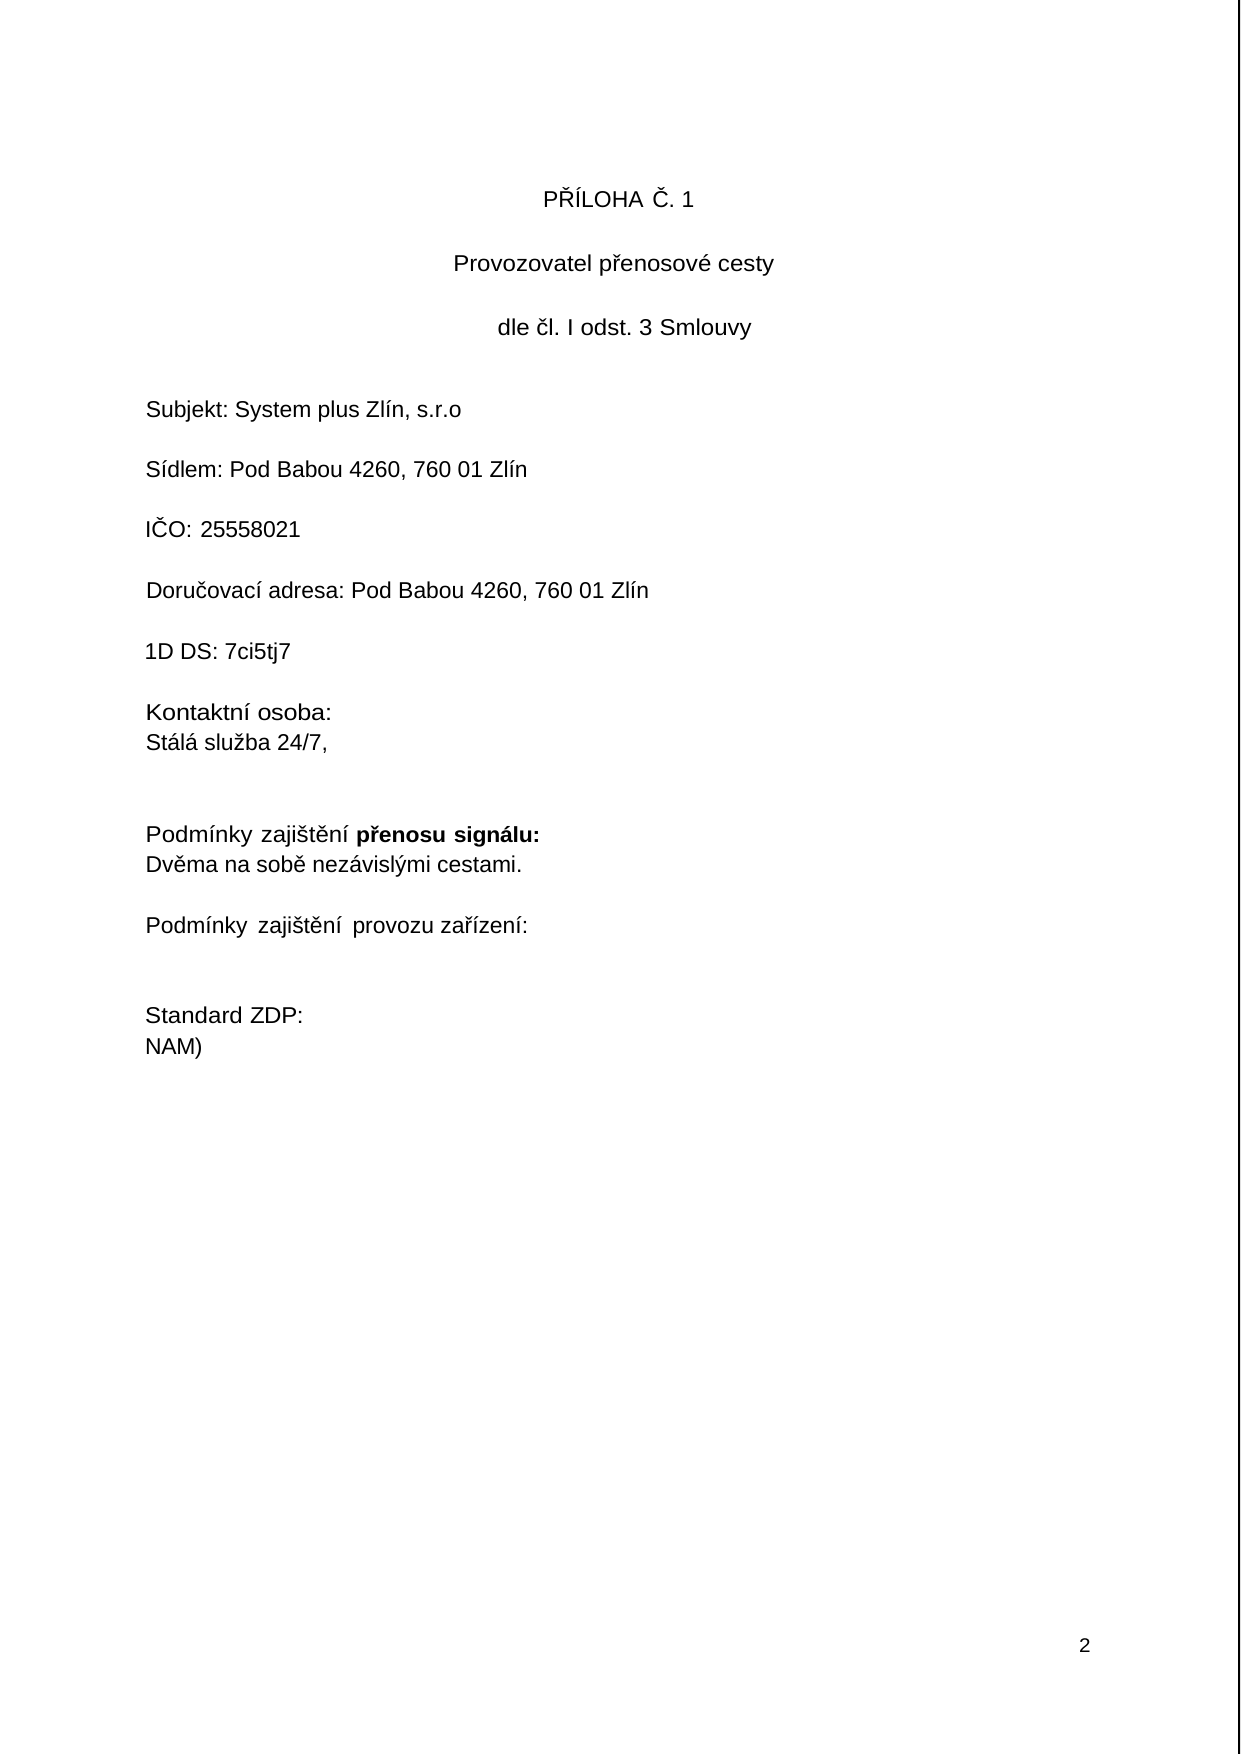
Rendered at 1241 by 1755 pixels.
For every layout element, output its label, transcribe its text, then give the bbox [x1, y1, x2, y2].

text Doručovací adresa: Pod Babou 4260, 760 01 Zlín 1D DS: 7ci5tj7 [144, 577, 676, 664]
text Subjekt: System plus Zlín, s.r.o Sídlem: Pod Babou 4260, 760 01 Zlín [145, 396, 537, 483]
text Standard ZDP: [145, 1002, 305, 1029]
text Podmínky zajištění přenosu signálu: [145, 821, 1137, 847]
text Stálá služba 24/7, [145, 729, 886, 756]
text Provozovatel přenosové cesty dle čl. I odst. 3 Smlouvy [453, 250, 804, 341]
text Dvěma na sobě nezávislými cestami. Podmínky zajištění provozu zařízení: [145, 851, 537, 938]
text NAM) [145, 1033, 305, 1059]
text PŘÍLOHA Č. 1 [118, 186, 1120, 213]
text Kontaktní osoba: [145, 699, 1137, 725]
text IČO: 25558021 [145, 517, 1137, 543]
